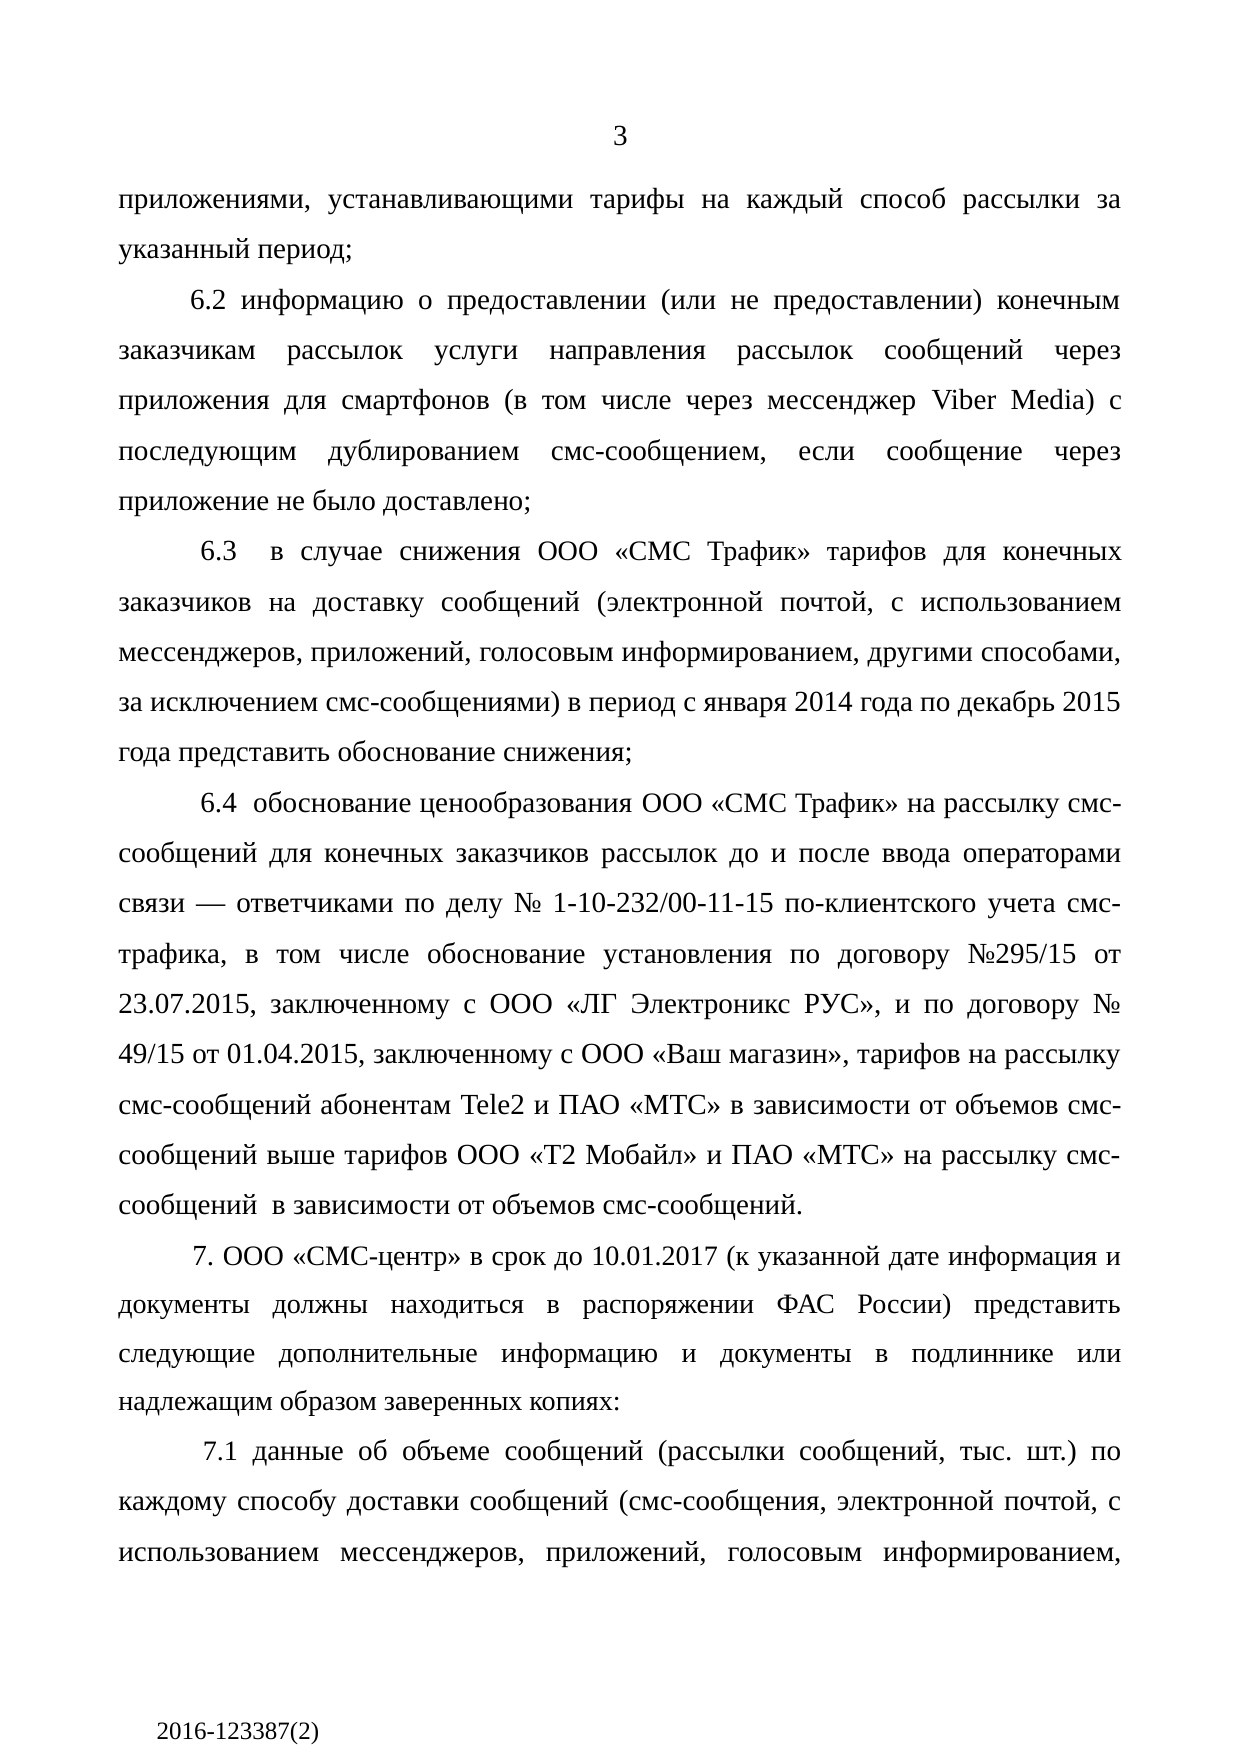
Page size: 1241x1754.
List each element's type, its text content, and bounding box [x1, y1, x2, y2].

list 6.2 информацию о предоставлении (или не предоставлении) конечным заказчикам рассылок услуги направления рассылок сообщений через приложения для смартфонов (в том числе через мессенджер Viber Media) с последующим дублированием смс-сообщением, если сообщение через приложение не было доставлено; [118, 282, 1122, 517]
list приложениями, устанавливающими тарифы на каждый способ рассылки за указанный период; [118, 181, 1122, 265]
list 7.1 данные об объеме сообщений (рассылки сообщений, тыс. шт.) по каждому способу доставки сообщений (смс-сообщения, электронной почтой, с использованием мессенджеров, приложений, голосовым информированием, [118, 1433, 1122, 1567]
list 6.3 в случае снижения ООО «СМС Трафик» тарифов для конечных заказчиков на доставку сообщений (электронной почтой, с использованием мессенджеров, приложений, голосовым информированием, другими способами, за исключением смс-сообщениями) в период с января 2014 года по декабрь 2015 года представить обоснование снижения; [118, 533, 1122, 768]
list 6.4 обоснование ценообразования ООО «СМС Трафик» на рассылку смс-сообщений для конечных заказчиков рассылок до и после ввода операторами связи — ответчиками по делу № 1-10-232/00-11-15 по-клиентского учета смс-трафика, в том числе обоснование установления по договору №295/15 от 23.07.2015, заключенному с ООО «ЛГ Электроникс РУС», и по договору № 49/15 от 01.04.2015, заключенному с ООО «Ваш магазин», тарифов на рассылку смс-сообщений абонентам Tele2 и ПАО «МТС» в зависимости от объемов смс-сообщений выше тарифов ООО «Т2 Мобайл» и ПАО «МТС» на рассылку смс-сообщений в зависимости от объемов смс-сообщений. [118, 785, 1122, 1221]
text 7. ООО «СМС-центр» в срок до 10.01.2017 (к указанной дате информация и документы должны находиться в распоряжении ФАС России) представить следующие дополнительные информацию и документы в подлиннике или надлежащим образом заверенных копиях: [118, 1238, 1122, 1417]
